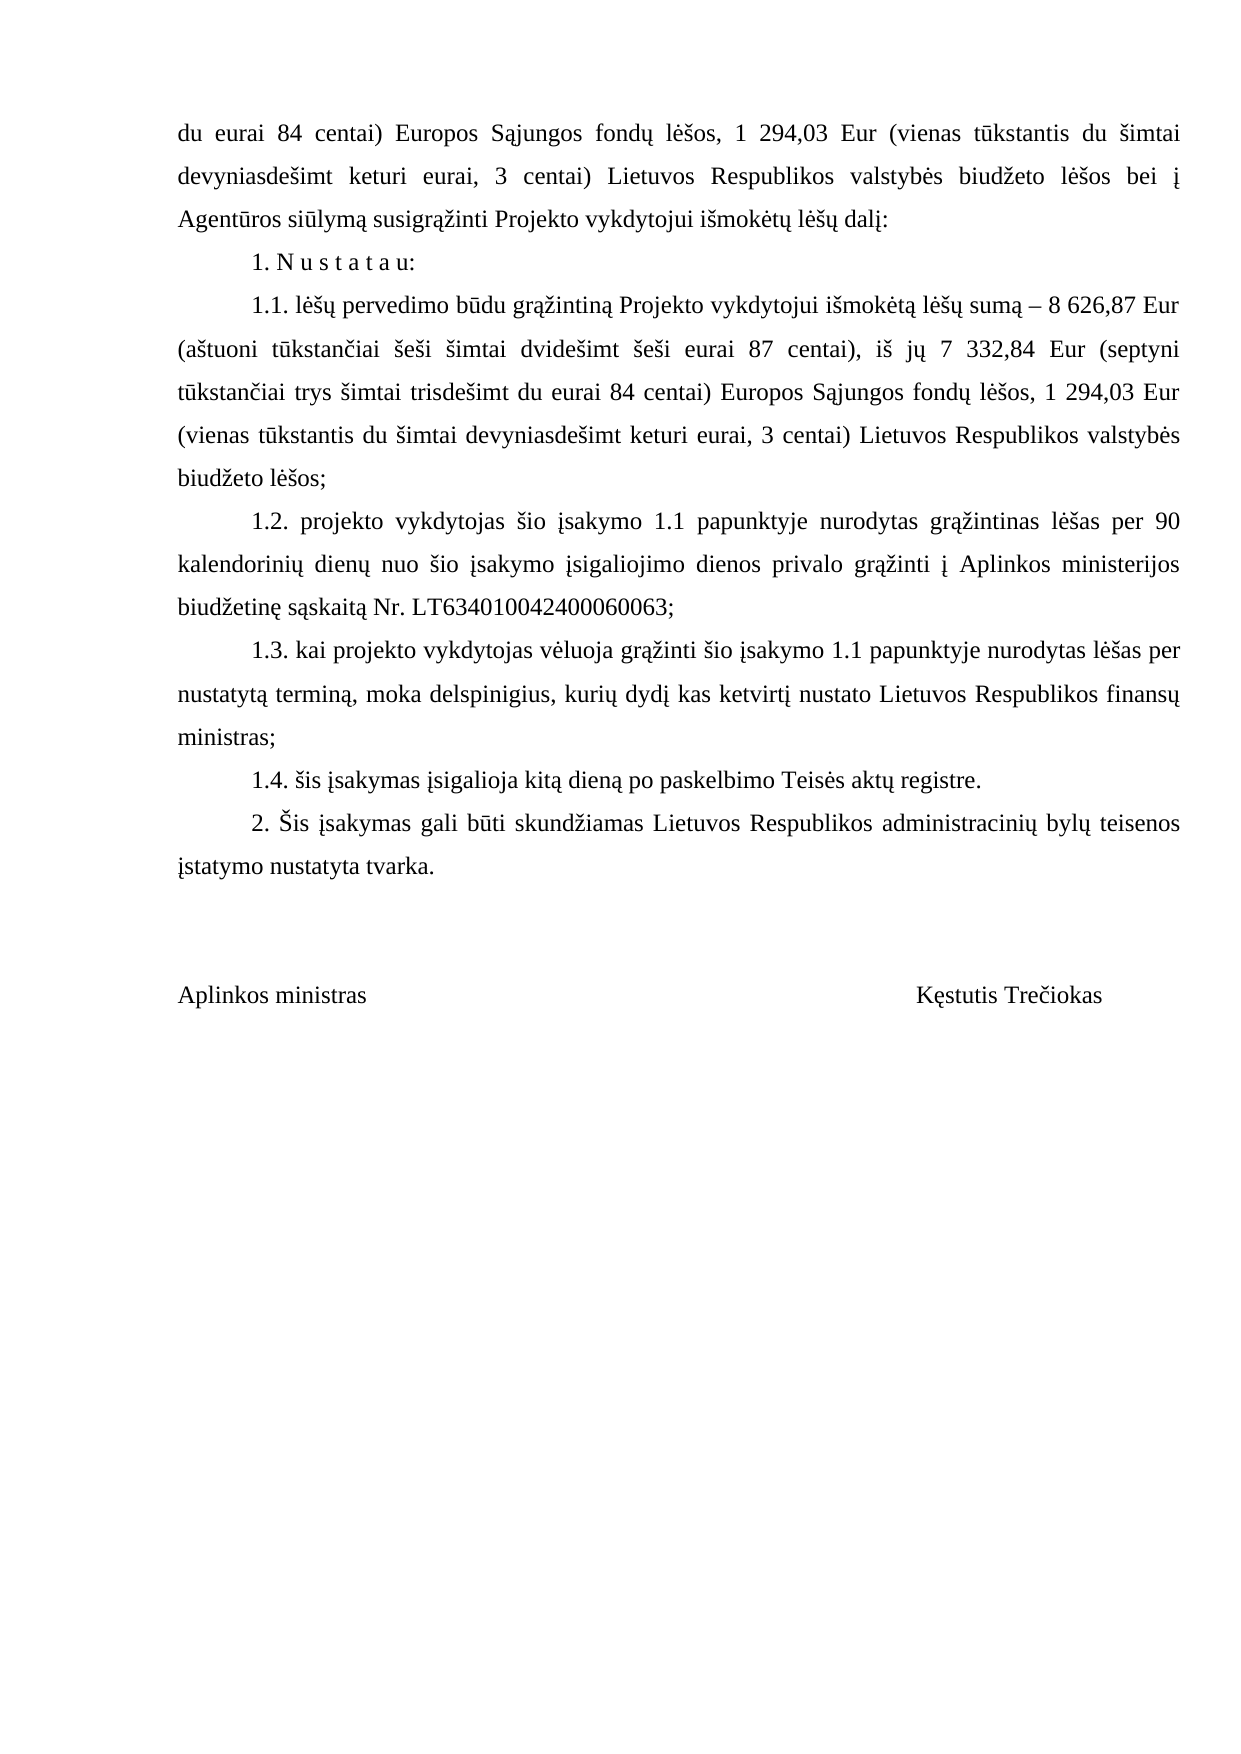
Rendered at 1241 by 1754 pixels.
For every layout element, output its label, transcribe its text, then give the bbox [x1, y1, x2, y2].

text 1.2. projekto vykdytojas šio įsakymo 1.1 papunktyje nurodytas grąžintinas lėšas per 90 kalendorinių dienų nuo šio įsakymo įsigaliojimo dienos privalo grąžinti į Aplinkos ministerijos biudžetinę sąskaitą Nr. LT634010042400060063; [177, 506, 1181, 621]
text 1.4. šis įsakymas įsigalioja kitą dieną po paskelbimo Teisės aktų registre. [177, 765, 1181, 794]
text du eurai 84 centai) Europos Sąjungos fondų lėšos, 1 294,03 Eur (vienas tūkstantis du šimtai devyniasdešimt keturi eurai, 3 centai) Lietuvos Respublikos valstybės biudžeto lėšos bei į Agentūros siūlymą susigrąžinti Projekto vykdytojui išmokėtų lėšų dalį: [177, 118, 1181, 233]
text 1.3. kai projekto vykdytojas vėluoja grąžinti šio įsakymo 1.1 papunktyje nurodytas lėšas per nustatytą terminą, moka delspinigius, kurių dydį kas ketvirtį nustato Lietuvos Respublikos finansų ministras; [177, 636, 1181, 751]
text 1. N u s t a t a u: [177, 247, 1181, 276]
text 1.1. lėšų pervedimo būdu grąžintiną Projekto vykdytojui išmokėtą lėšų sumą – 8 626,87 Eur (aštuoni tūkstančiai šeši šimtai dvidešimt šeši eurai 87 centai), iš jų 7 332,84 Eur (septyni tūkstančiai trys šimtai trisdešimt du eurai 84 centai) Europos Sąjungos fondų lėšos, 1 294,03 Eur (vienas tūkstantis du šimtai devyniasdešimt keturi eurai, 3 centai) Lietuvos Respublikos valstybės biudžeto lėšos; [177, 291, 1181, 492]
text 2. Šis įsakymas gali būti skundžiamas Lietuvos Respublikos administracinių bylų teisenos įstatymo nustatyta tvarka. [177, 808, 1181, 880]
text Aplinkos ministras Kęstutis Trečiokas [177, 981, 1181, 1009]
